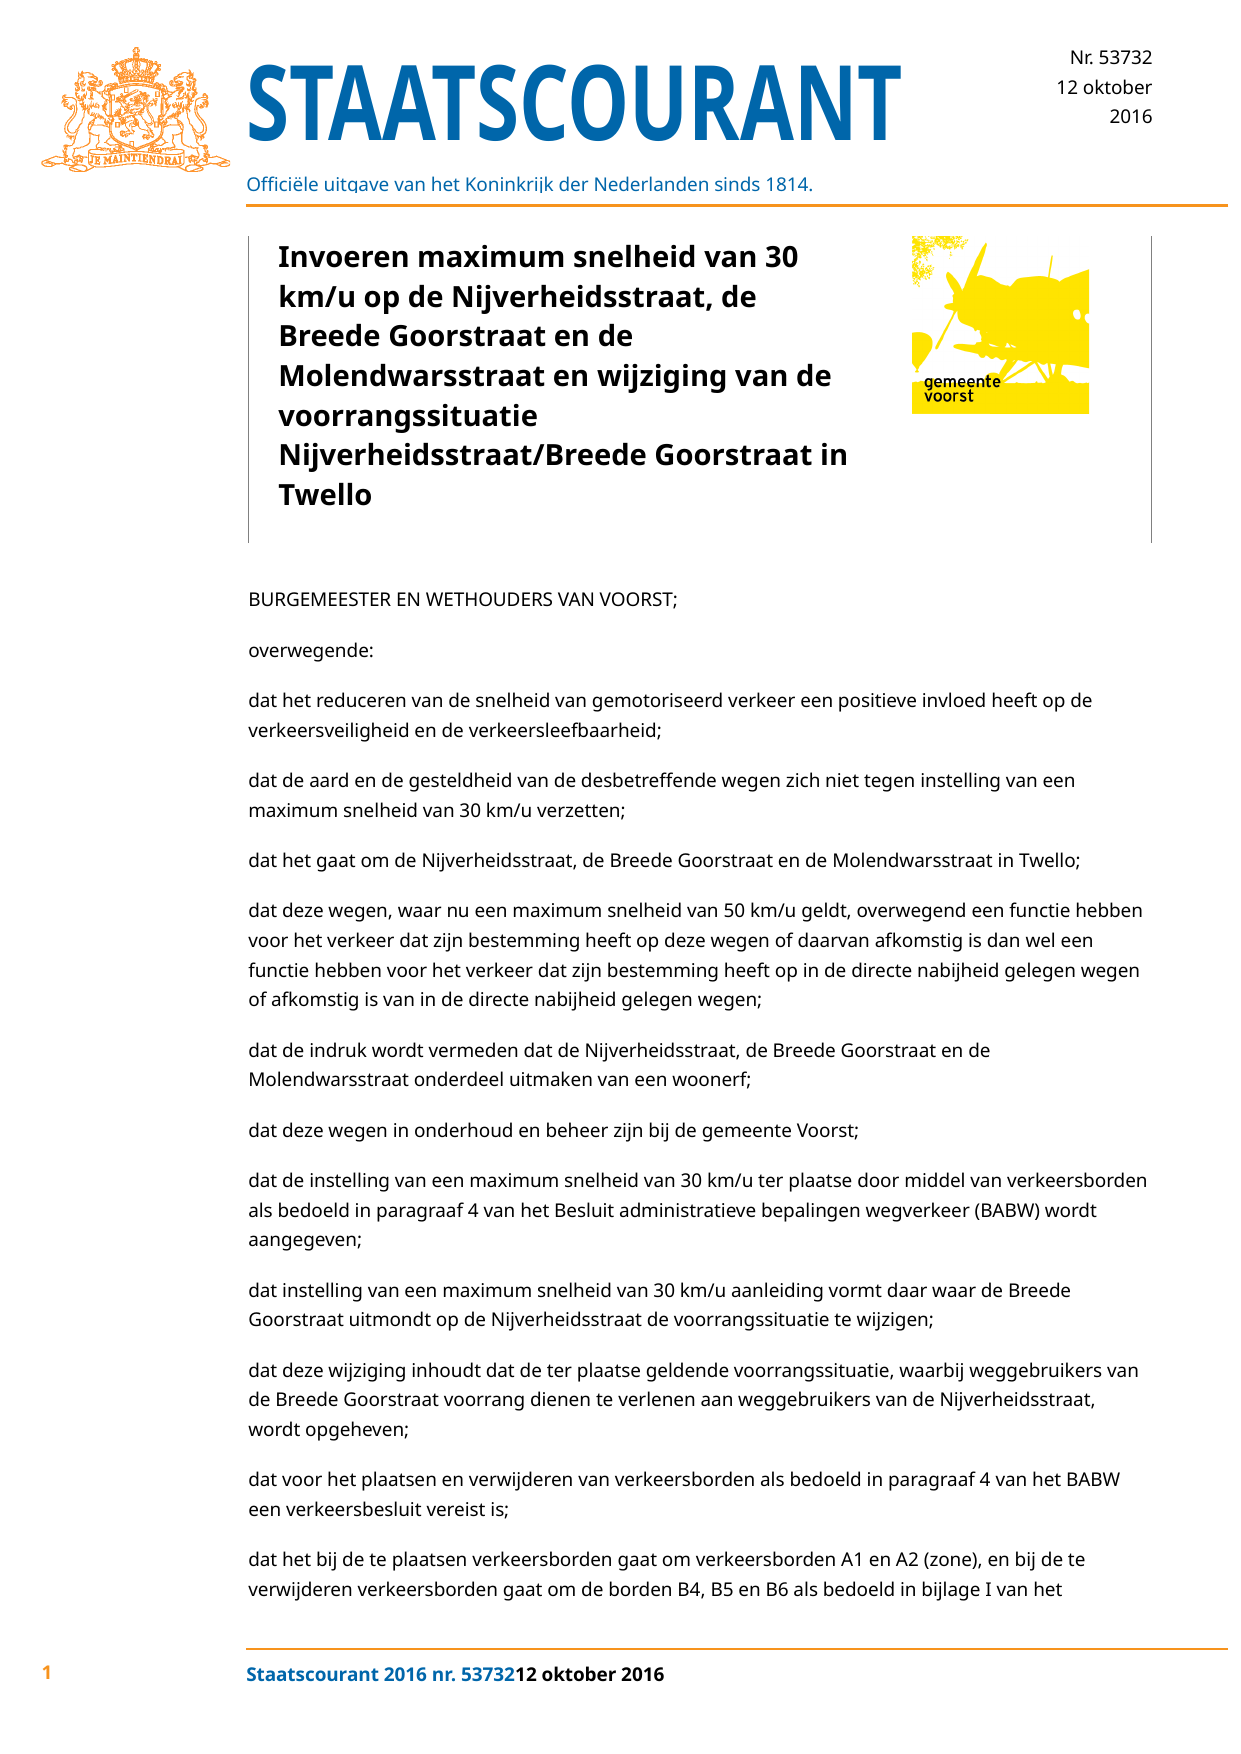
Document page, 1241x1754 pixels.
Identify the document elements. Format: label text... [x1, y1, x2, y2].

text dat instelling van een maximum snelheid van 30 km/u aanleiding vormt daar waar de Breede Goorstraat uitmondt op de Nijverheidsstraat de voorrangssituatie te wijzigen; [248, 1277, 1152, 1332]
text dat voor het plaatsen en verwijderen van verkeersborden als bedoeld in paragraaf 4 van het BABW een verkeersbesluit vereist is; [248, 1466, 1152, 1522]
table_header Invoeren maximum snelheid van 30 km/u op de Nijverheidsstraat, de Breede Goorstraat en de Molendwarsstraat en wijziging van de voorrangssituatie Nijverheidsstraat/Breede Goorstraat in Twello [249, 236, 850, 543]
text dat de indruk wordt vermeden dat de Nijverheidsstraat, de Breede Goorstraat en de Molendwarsstraat onderdeel uitmaken van een woonerf; [248, 1037, 1152, 1092]
text overwegende: [248, 637, 1152, 662]
picture [912, 236, 1090, 414]
text dat het gaat om de Nijverheidsstraat, de Breede Goorstraat en de Molendwarsstraat in Twello; [248, 847, 1152, 873]
table_header [1090, 236, 1151, 413]
text dat deze wegen, waar nu een maximum snelheid van 50 km/u geldt, overwegend een functie hebben voor het verkeer dat zijn bestemming heeft op deze wegen of daarvan afkomstig is dan wel een functie hebben voor het verkeer dat zijn bestemming heeft op in de directe nabijheid gelegen wegen of afkomstig is van in de directe nabijheid gelegen wegen; [248, 898, 1152, 1012]
table_header [850, 414, 1151, 543]
text BURGEMEESTER EN WETHOUDERS VAN VOORST; [248, 586, 1152, 612]
text dat de instelling van een maximum snelheid van 30 km/u ter plaatse door middel van verkeersborden als bedoeld in paragraaf 4 van het Besluit administratieve bepalingen wegverkeer (BABW) wordt aangegeven; [248, 1167, 1152, 1252]
text dat het reduceren van de snelheid van gemotoriseerd verkeer een positieve invloed heeft op de verkeersveiligheid en de verkeersleefbaarheid; [248, 687, 1152, 742]
text dat de aard en de gesteldheid van de desbetreffende wegen zich niet tegen instelling van een maximum snelheid van 30 km/u verzetten; [248, 767, 1152, 822]
picture [41, 47, 231, 172]
table_header [850, 236, 912, 413]
text dat deze wijziging inhoudt dat de ter plaatse geldende voorrangssituatie, waarbij weggebruikers van de Breede Goorstraat voorrang dienen te verlenen aan weggebruikers van de Nijverheidsstraat, wordt opgeheven; [248, 1357, 1152, 1442]
text dat het bij de te plaatsen verkeersborden gaat om verkeersborden A1 en A2 (zone), en bij de te verwijderen verkeersborden gaat om de borden B4, B5 en B6 als bedoeld in bijlage I van het [248, 1546, 1152, 1602]
text dat deze wegen in onderhoud en beheer zijn bij de gemeente Voorst; [248, 1117, 1152, 1142]
